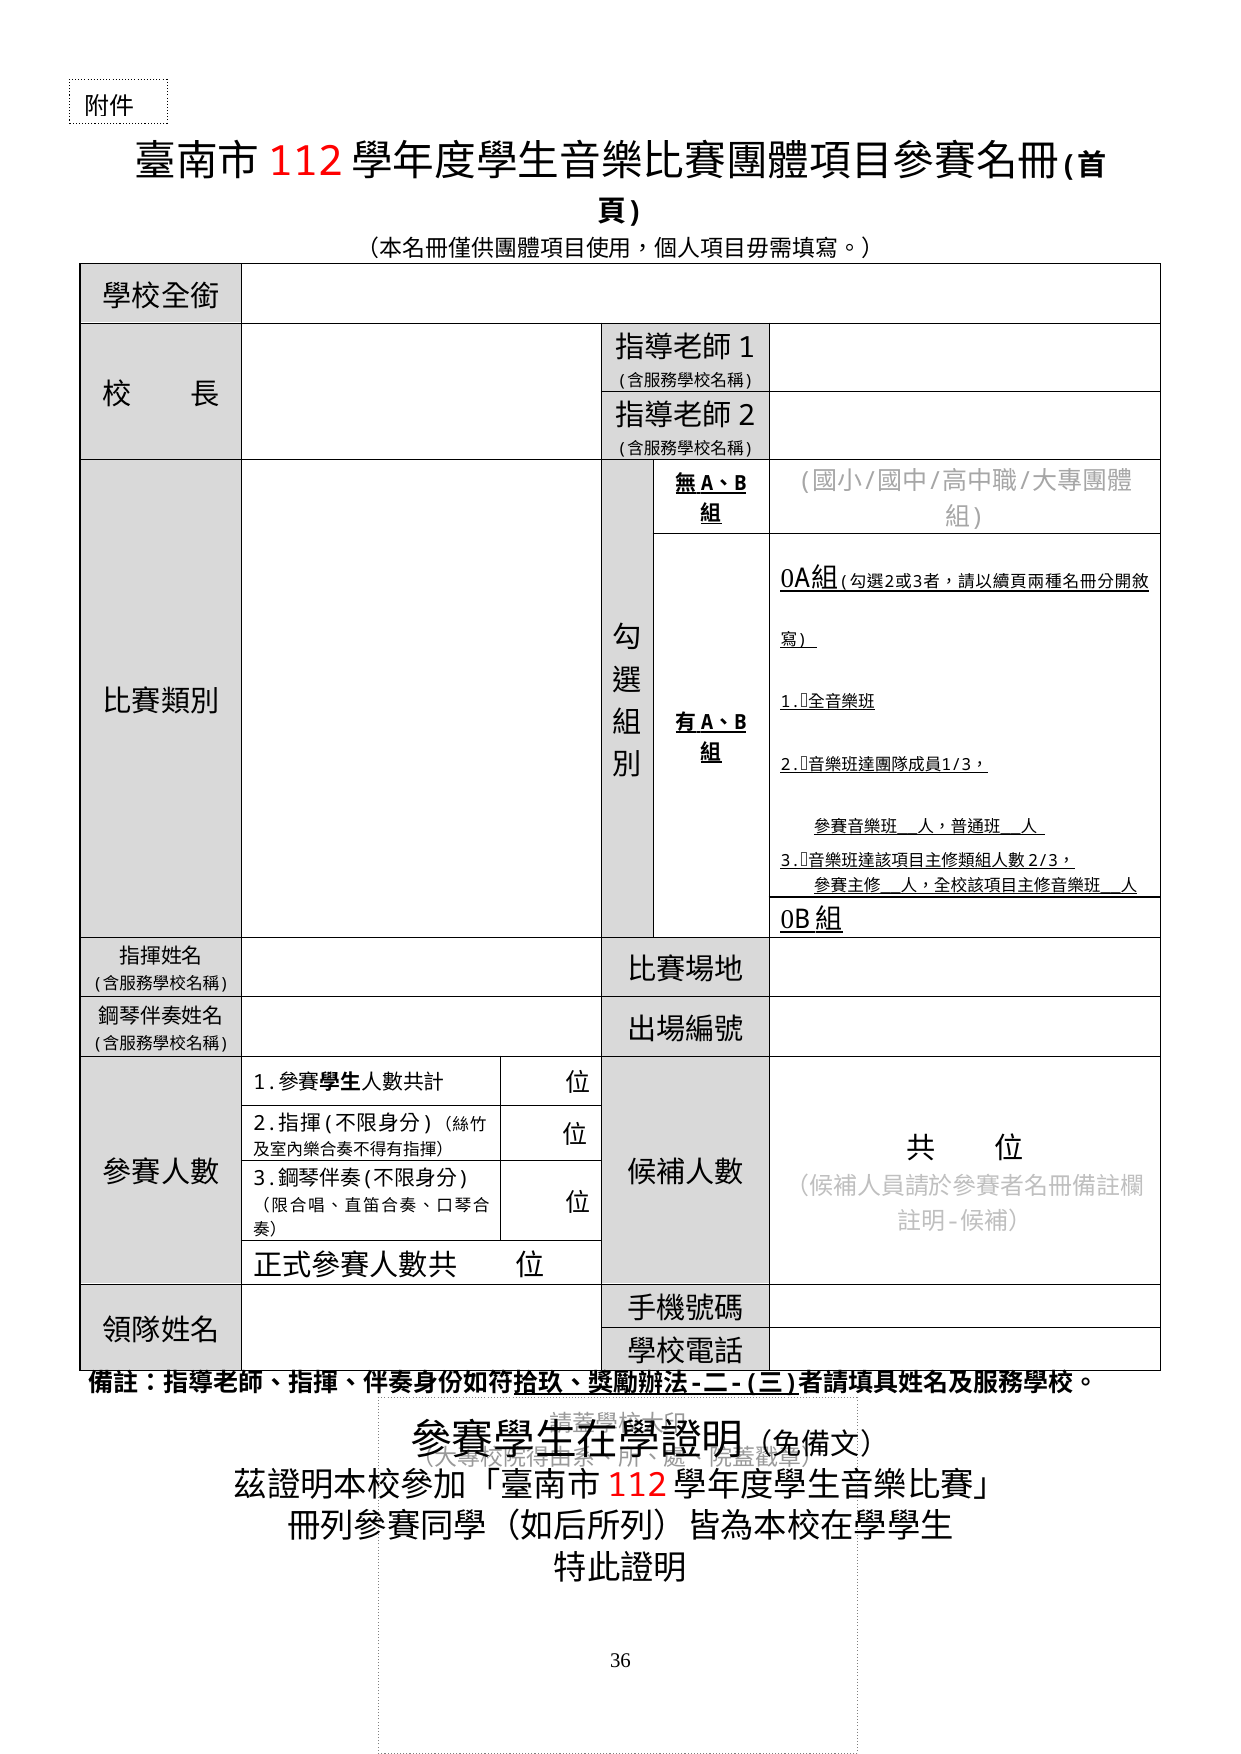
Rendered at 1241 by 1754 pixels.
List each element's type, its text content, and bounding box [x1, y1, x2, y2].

text 請蓋學校大印 [394, 1405, 842, 1438]
table_cell 指導老師1 (含服務學校名稱) [602, 324, 769, 391]
table_cell [770, 324, 1160, 391]
text 冊列參賽同學（如后所列）皆為本校在學學生 [118, 1504, 378, 1546]
table_cell [242, 938, 601, 996]
text 備註：指導老師、指揮、伴奏身份如符拾玖、獎勵辦法-二-(三)者請填具姓名及服務學校。 [89, 1371, 1122, 1396]
table_cell (國小/國中/高中職/大專團體組) [770, 460, 1160, 533]
text 附件3 [84, 87, 152, 116]
table_cell 候補人數 [602, 1057, 769, 1283]
table_cell 位 [501, 1161, 601, 1240]
table_cell 指導老師2 (含服務學校名稱) [602, 392, 769, 459]
table_cell 參賽人數 [81, 1057, 241, 1283]
table_cell [770, 997, 1160, 1056]
table_cell 手機號碼 [602, 1285, 769, 1327]
table_cell B組 [770, 898, 1160, 937]
text 臺南市112學年度學生音樂比賽團體項目參賽名冊(首頁) [118, 127, 1122, 230]
table_header 學校全銜 [81, 264, 241, 322]
table_cell [242, 1285, 601, 1370]
table_cell 比賽類別 [81, 460, 241, 937]
table_cell 無A、B組 [654, 460, 769, 533]
table_cell [770, 938, 1160, 996]
table_cell [242, 324, 601, 459]
table_cell [770, 1285, 1160, 1327]
text 特此證明 [118, 1397, 1122, 1754]
table_cell 校 長 [81, 324, 241, 459]
table_cell 3.鋼琴伴奏(不限身分) （限合唱、直笛合奏、口琴合奏） [242, 1161, 500, 1240]
text 茲證明本校參加「臺南市112學年度學生音樂比賽」 [118, 1463, 378, 1504]
table_cell 指揮姓名 (含服務學校名稱) [81, 938, 241, 996]
text 參賽學生在學證明（免備文） [118, 1421, 378, 1463]
table_header [242, 264, 1160, 322]
text 冊列參賽同學（如后所列）皆為本校在學學生 [857, 1504, 1122, 1546]
table_cell 有A、B組 [654, 534, 769, 937]
table_cell 2.指揮(不限身分)（絲竹及室內樂合奏不得有指揮） [242, 1106, 500, 1160]
table_cell 共 位 （候補人員請於參賽者名冊備註欄註明-候補） [770, 1057, 1160, 1283]
text 茲證明本校參加「臺南市112學年度學生音樂比賽」 [857, 1463, 1122, 1504]
text 參賽學生在學證明（免備文） [857, 1421, 1122, 1463]
table_cell 位 [501, 1057, 601, 1105]
table_cell A組(勾選2或3者，請以續頁兩種名冊分開敘寫) 1.全音樂班 2.音樂班達團隊成員1/3， 參賽音樂班__人，普通班__人 3.音樂班達該項目主修類組人數2/3， 參賽主修__人，全校該項目主修音樂班__人 [770, 534, 1160, 896]
table_cell 出場編號 [602, 997, 769, 1056]
table_cell 領隊姓名 [81, 1285, 241, 1370]
text （大專校院得由系、所、處、院蓋戳章） [394, 1438, 842, 1472]
table_cell [770, 1328, 1160, 1370]
text [69, 79, 167, 124]
table_cell [242, 460, 601, 937]
table_cell 勾選組別 [602, 460, 653, 937]
table_cell 正式參賽人數共 位 [242, 1241, 601, 1283]
table_cell 學校電話 [602, 1328, 769, 1370]
table_cell 位 [501, 1106, 601, 1160]
table_cell 鋼琴伴奏姓名 (含服務學校名稱) [81, 997, 241, 1056]
text （本名冊僅供團體項目使用，個人項目毋需填寫。） [118, 230, 1122, 263]
table_cell 比賽場地 [602, 938, 769, 996]
table_cell [770, 392, 1160, 459]
table_cell [242, 997, 601, 1056]
table_cell 1.參賽學生人數共計 [242, 1057, 500, 1105]
